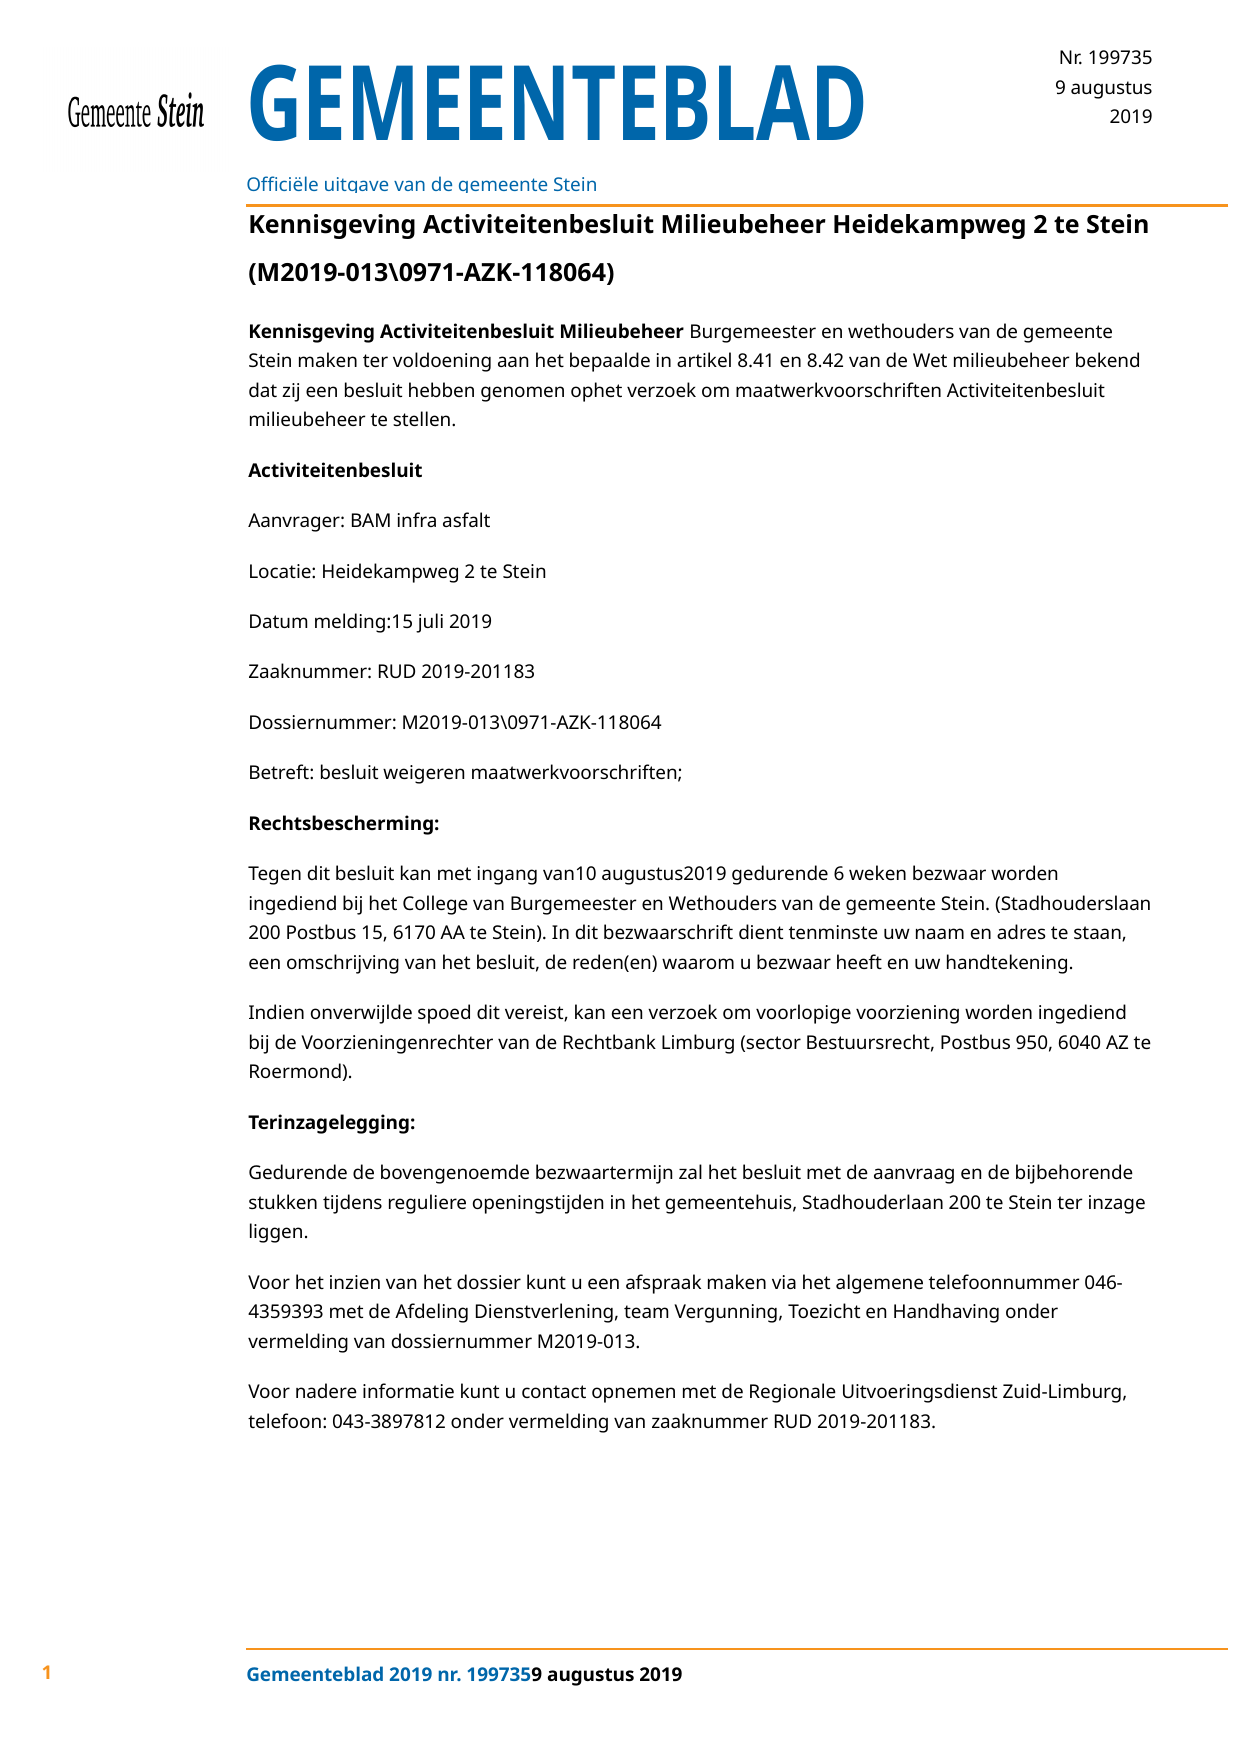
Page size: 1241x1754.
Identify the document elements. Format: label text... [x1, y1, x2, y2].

text Betreft: besluit weigeren maatwerkvoorschriften; [248, 759, 1152, 785]
text Terinzagelegging: [248, 1109, 1152, 1135]
text Gedurende de bovengenoemde bezwaartermijn zal het besluit met de aanvraag en de bijbehorende stukken tijdens reguliere openingstijden in het gemeentehuis, Stadhouderlaan 200 te Stein ter inzage liggen. [248, 1159, 1152, 1244]
text Locatie: Heidekampweg 2 te Stein [248, 558, 1152, 584]
text Indien onverwijlde spoed dit vereist, kan een verzoek om voorlopige voorziening worden ingediend bij de Voorzieningenrechter van de Rechtbank Limburg (sector Bestuursrecht, Postbus 950, 6040 AZ te Roermond). [248, 999, 1152, 1084]
text Kennisgeving Activiteitenbesluit Milieubeheer Burgemeester en wethouders van de gemeente Stein maken ter voldoening aan het bepaalde in artikel 8.41 en 8.42 van de Wet milieubeheer bekend dat zij een besluit hebben genomen ophet verzoek om maatwerkvoorschriften Activiteitenbesluit milieubeheer te stellen. [248, 318, 1152, 432]
text Rechtsbescherming: [248, 810, 1152, 836]
text Voor nadere informatie kunt u contact opnemen met de Regionale Uitvoeringsdienst Zuid-Limburg, telefoon: 043-3897812 onder vermelding van zaaknummer RUD 2019-201183. [248, 1379, 1152, 1434]
text Activiteitenbesluit [248, 457, 1152, 483]
text Voor het inzien van het dossier kunt u een afspraak maken via het algemene telefoonnummer 046-4359393 met de Afdeling Dienstverlening, team Vergunning, Toezicht en Handhaving onder vermelding van dossiernummer M2019-013. [248, 1269, 1152, 1354]
text Aanvrager: BAM infra asfalt [248, 507, 1152, 533]
picture [41, 47, 231, 172]
text Dossiernummer: M2019-013\0971-AZK-118064 [248, 709, 1152, 735]
text Zaaknummer: RUD 2019-201183 [248, 659, 1152, 684]
text Datum melding:15 juli 2019 [248, 608, 1152, 634]
text Tegen dit besluit kan met ingang van10 augustus2019 gedurende 6 weken bezwaar worden ingediend bij het College van Burgemeester en Wethouders van de gemeente Stein. (Stadhouderslaan 200 Postbus 15, 6170 AA te Stein). In dit bezwaarschrift dient tenminste uw naam en adres te staan, een omschrijving van het besluit, de reden(en) waarom u bezwaar heeft en uw handtekening. [248, 860, 1152, 975]
text Kennisgeving Activiteitenbesluit Milieubeheer Heidekampweg 2 te Stein (M2019-013\0971-AZK-118064) [248, 207, 1152, 288]
